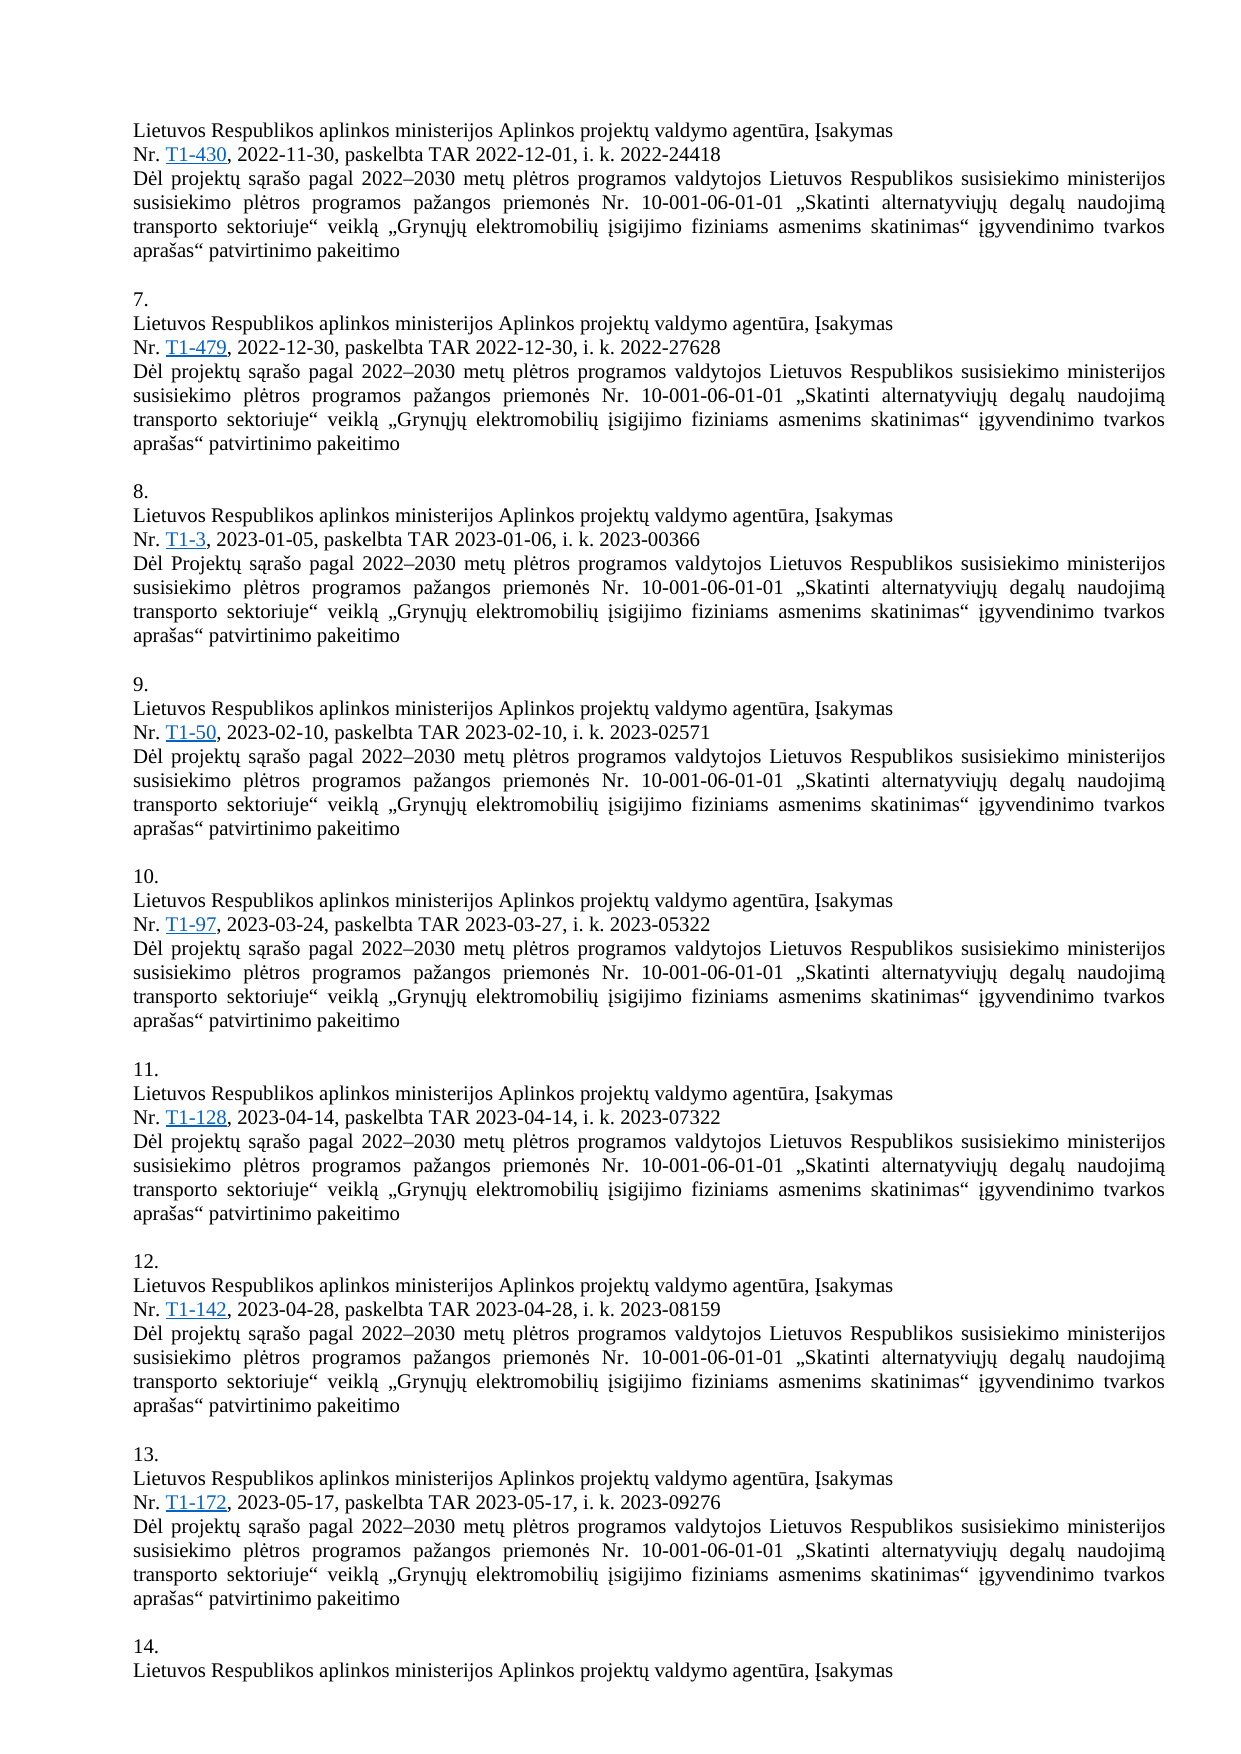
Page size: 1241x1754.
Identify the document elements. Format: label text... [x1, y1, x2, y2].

text Nr. T1-430, 2022-11-30, paskelbta TAR 2022-12-01, i. k. 2022-24418 [133, 142, 1167, 166]
text 11. [133, 1057, 1167, 1081]
text Lietuvos Respublikos aplinkos ministerijos Aplinkos projektų valdymo agentūra, Įsakymas [133, 1658, 1167, 1682]
text Dėl projektų sąrašo pagal 2022–2030 metų plėtros programos valdytojos Lietuvos Respublikos susisiekimo ministerijos susisiekimo plėtros programos pažangos priemonės Nr. 10-001-06-01-01 „Skatinti alternatyviųjų degalų naudojimą transporto sektoriuje“ veiklą „Grynųjų elektromobilių įsigijimo fiziniams asmenims skatinimas“ įgyvendinimo tvarkos aprašas“ patvirtinimo pakeitimo [133, 1129, 1167, 1225]
text Dėl projektų sąrašo pagal 2022–2030 metų plėtros programos valdytojos Lietuvos Respublikos susisiekimo ministerijos susisiekimo plėtros programos pažangos priemonės Nr. 10-001-06-01-01 „Skatinti alternatyviųjų degalų naudojimą transporto sektoriuje“ veiklą „Grynųjų elektromobilių įsigijimo fiziniams asmenims skatinimas“ įgyvendinimo tvarkos aprašas“ patvirtinimo pakeitimo [133, 744, 1167, 840]
text 8. [133, 479, 1167, 503]
text Lietuvos Respublikos aplinkos ministerijos Aplinkos projektų valdymo agentūra, Įsakymas [133, 1466, 1167, 1490]
text Lietuvos Respublikos aplinkos ministerijos Aplinkos projektų valdymo agentūra, Įsakymas [133, 503, 1167, 527]
text 13. [133, 1442, 1167, 1466]
text Dėl Projektų sąrašo pagal 2022–2030 metų plėtros programos valdytojos Lietuvos Respublikos susisiekimo ministerijos susisiekimo plėtros programos pažangos priemonės Nr. 10-001-06-01-01 „Skatinti alternatyviųjų degalų naudojimą transporto sektoriuje“ veiklą „Grynųjų elektromobilių įsigijimo fiziniams asmenims skatinimas“ įgyvendinimo tvarkos aprašas“ patvirtinimo pakeitimo [133, 551, 1167, 647]
text Lietuvos Respublikos aplinkos ministerijos Aplinkos projektų valdymo agentūra, Įsakymas [133, 888, 1167, 912]
text Lietuvos Respublikos aplinkos ministerijos Aplinkos projektų valdymo agentūra, Įsakymas [133, 1273, 1167, 1297]
text Nr. T1-97, 2023-03-24, paskelbta TAR 2023-03-27, i. k. 2023-05322 [133, 912, 1167, 936]
text Dėl projektų sąrašo pagal 2022–2030 metų plėtros programos valdytojos Lietuvos Respublikos susisiekimo ministerijos susisiekimo plėtros programos pažangos priemonės Nr. 10-001-06-01-01 „Skatinti alternatyviųjų degalų naudojimą transporto sektoriuje“ veiklą „Grynųjų elektromobilių įsigijimo fiziniams asmenims skatinimas“ įgyvendinimo tvarkos aprašas“ patvirtinimo pakeitimo [133, 1321, 1167, 1417]
text Lietuvos Respublikos aplinkos ministerijos Aplinkos projektų valdymo agentūra, Įsakymas [133, 1081, 1167, 1105]
text Lietuvos Respublikos aplinkos ministerijos Aplinkos projektų valdymo agentūra, Įsakymas [133, 118, 1167, 142]
text Nr. T1-479, 2022-12-30, paskelbta TAR 2022-12-30, i. k. 2022-27628 [133, 335, 1167, 359]
text Dėl projektų sąrašo pagal 2022–2030 metų plėtros programos valdytojos Lietuvos Respublikos susisiekimo ministerijos susisiekimo plėtros programos pažangos priemonės Nr. 10-001-06-01-01 „Skatinti alternatyviųjų degalų naudojimą transporto sektoriuje“ veiklą „Grynųjų elektromobilių įsigijimo fiziniams asmenims skatinimas“ įgyvendinimo tvarkos aprašas“ patvirtinimo pakeitimo [133, 1514, 1167, 1610]
text Lietuvos Respublikos aplinkos ministerijos Aplinkos projektų valdymo agentūra, Įsakymas [133, 696, 1167, 720]
text Dėl projektų sąrašo pagal 2022–2030 metų plėtros programos valdytojos Lietuvos Respublikos susisiekimo ministerijos susisiekimo plėtros programos pažangos priemonės Nr. 10-001-06-01-01 „Skatinti alternatyviųjų degalų naudojimą transporto sektoriuje“ veiklą „Grynųjų elektromobilių įsigijimo fiziniams asmenims skatinimas“ įgyvendinimo tvarkos aprašas“ patvirtinimo pakeitimo [133, 936, 1167, 1032]
text 10. [133, 864, 1167, 888]
text Nr. T1-142, 2023-04-28, paskelbta TAR 2023-04-28, i. k. 2023-08159 [133, 1297, 1167, 1321]
text Lietuvos Respublikos aplinkos ministerijos Aplinkos projektų valdymo agentūra, Įsakymas [133, 311, 1167, 335]
text 9. [133, 672, 1167, 696]
text Dėl projektų sąrašo pagal 2022–2030 metų plėtros programos valdytojos Lietuvos Respublikos susisiekimo ministerijos susisiekimo plėtros programos pažangos priemonės Nr. 10-001-06-01-01 „Skatinti alternatyviųjų degalų naudojimą transporto sektoriuje“ veiklą „Grynųjų elektromobilių įsigijimo fiziniams asmenims skatinimas“ įgyvendinimo tvarkos aprašas“ patvirtinimo pakeitimo [133, 166, 1167, 262]
text Nr. T1-128, 2023-04-14, paskelbta TAR 2023-04-14, i. k. 2023-07322 [133, 1105, 1167, 1129]
text Dėl projektų sąrašo pagal 2022–2030 metų plėtros programos valdytojos Lietuvos Respublikos susisiekimo ministerijos susisiekimo plėtros programos pažangos priemonės Nr. 10-001-06-01-01 „Skatinti alternatyviųjų degalų naudojimą transporto sektoriuje“ veiklą „Grynųjų elektromobilių įsigijimo fiziniams asmenims skatinimas“ įgyvendinimo tvarkos aprašas“ patvirtinimo pakeitimo [133, 359, 1167, 455]
text 7. [133, 287, 1167, 311]
text 14. [133, 1634, 1167, 1658]
text Nr. T1-50, 2023-02-10, paskelbta TAR 2023-02-10, i. k. 2023-02571 [133, 720, 1167, 744]
text 12. [133, 1249, 1167, 1273]
text Nr. T1-172, 2023-05-17, paskelbta TAR 2023-05-17, i. k. 2023-09276 [133, 1490, 1167, 1514]
text Nr. T1-3, 2023-01-05, paskelbta TAR 2023-01-06, i. k. 2023-00366 [133, 527, 1167, 551]
